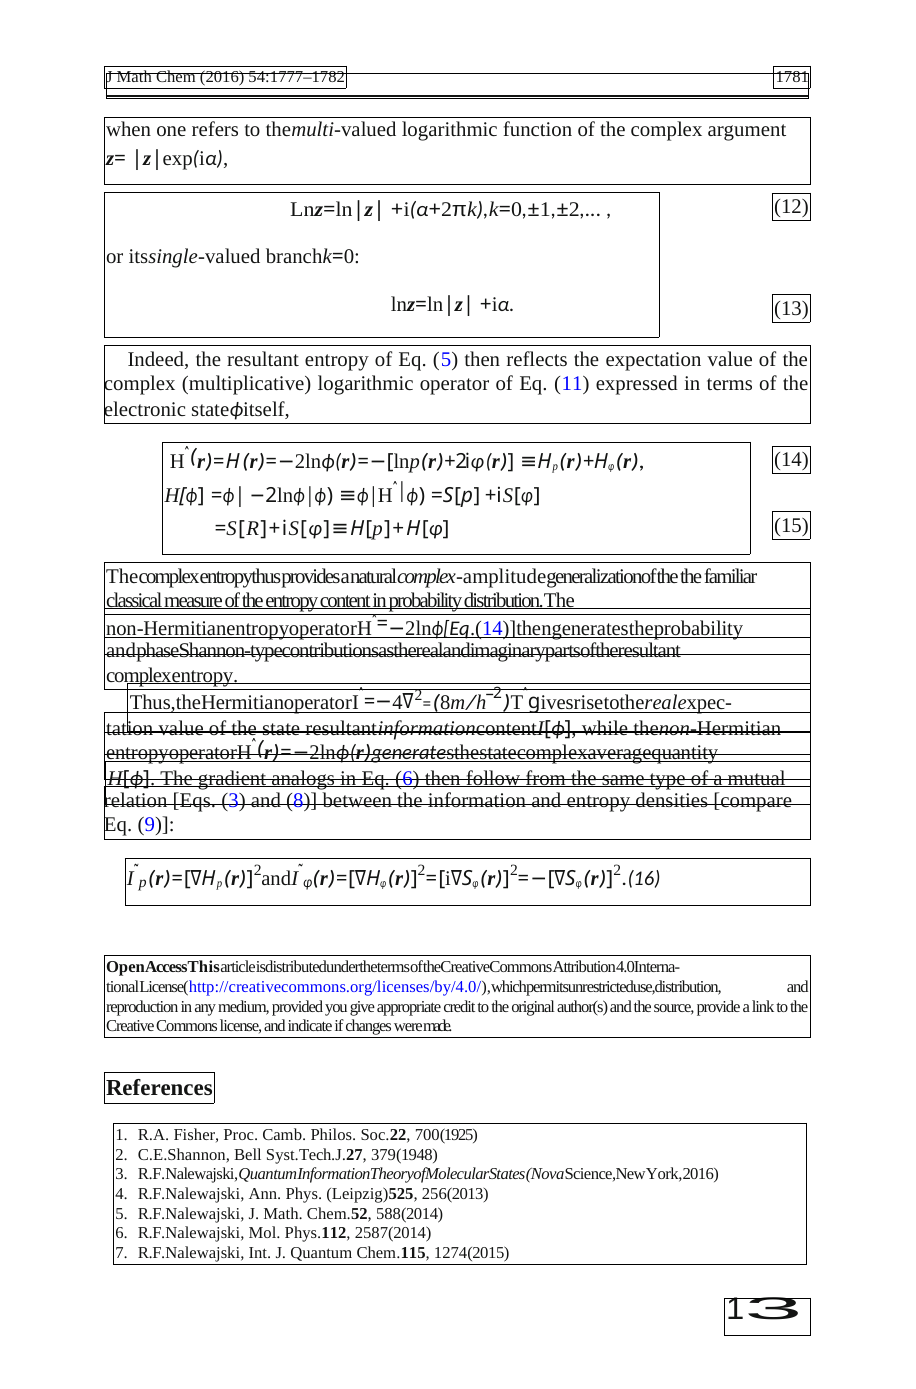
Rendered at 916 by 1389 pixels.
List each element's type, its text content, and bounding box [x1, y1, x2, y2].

text OpenAccessThisarticleisdistributedunderthetermsoftheCreativeCommonsAttribution4.0Interna- tionalLicense(http://creativecommons.org/licenses/by/4.0/),whichpermitsunrestricteduse,distribution, and reproduction in any medium, provided you give appropriate credit to the original author(s) and the source, provide a link to the Creative Commons license, and indicate if changes weremade. [106, 957, 809, 1035]
text lnz=ln|z| +iα. [248, 289, 657, 317]
list R.F.Nalewajski, J. Math. Chem.52, 588(2014) [115, 1203, 806, 1223]
text H[ϕ]=ϕ|−2lnϕ|ϕ)≡ϕ|Hˆ|ϕ)=S[p]+iS[φ] [164, 475, 750, 510]
text when one refers to themulti-valued logarithmic function of the complex argument [106, 118, 810, 141]
text z= |z|exp(iα), [106, 141, 810, 172]
text =S[R]+iS[φ]≡H[p]+H[φ] [214, 510, 750, 541]
text Lnz=ln|z| +i(α+2πk),k=0,±1,±2,... , [244, 193, 657, 223]
text Hˆ(r)=H(r)=−2lnϕ(r)=−[lnp(r)+2iφ(r)]≡Hp(r)+Hφ(r), [169, 443, 750, 475]
list R.F.Nalewajski, Mol. Phys.112, 2587(2014) [115, 1223, 806, 1242]
text References [106, 1074, 214, 1101]
list C.E.Shannon, Bell Syst.Tech.J.27, 379(1948) [115, 1144, 806, 1163]
text J Math Chem (2016) 54:1777–1782 [106, 67, 346, 73]
list R.F.Nalewajski,QuantumInformationTheoryofMolecularStates(NovaScience,NewYork,2016) [115, 1164, 806, 1183]
text non-HermitianentropyoperatorHˆ=−2lnϕ[Eq.(14)]thengeneratestheprobability [106, 609, 810, 637]
text Indeed, the resultant entropy of Eq. (5) then reflects the expectation value of the complex (multiplicative) logarithmic operator of Eq. (11) expressed in terms of the electronic stateϕitself, [105, 347, 809, 421]
text andphaseShannon-typecontributionsastherealandimaginarypartsoftheresultant complexentropy. [106, 638, 810, 687]
text H[ϕ]. The gradient analogs in Eq. (6) then follow from the same type of a mutual [107, 762, 810, 786]
text Thus,theHermitianoperatorIˆ=−4∇2=(8m/h¯2)Tˆgivesrisetotherealexpec- [129, 684, 810, 712]
list R.F.Nalewajski, Ann. Phys. (Leipzig)525, 256(2013) [115, 1184, 806, 1203]
text (13) [774, 296, 810, 320]
text Thecomplexentropythusprovidesanaturalcomplex-amplitudegeneralizationofthe the familiar classical measure of the entropy content in probability distribution.The [106, 563, 810, 608]
text entropyoperatorHˆ(r)=−2lnϕ(r)generatesthestatecomplexaveragequantity [106, 733, 810, 761]
text (15) [774, 513, 810, 537]
list R.A. Fisher, Proc. Camb. Philos. Soc.22, 700(1925) [115, 1124, 806, 1144]
text tation value of the state resultantinformationcontentI[ϕ], while thenon-Hermitian [106, 713, 810, 732]
text (14) [774, 447, 810, 471]
text J Math Chem (2016) 54:1777–1782 [107, 74, 346, 86]
text 1781 [775, 67, 810, 86]
text I˜p(r)=[∇Hp(r)]2andI˜φ(r)=[∇Hφ(r)]2=[i∇Sφ(r)]2=−[∇Sφ(r)]2.(16) [127, 859, 810, 892]
list R.F.Nalewajski, Int. J. Quantum Chem.115, 1274(2015) [115, 1243, 806, 1262]
text (12) [774, 194, 810, 218]
text relation [Eqs. (3) and (8)] between the information and entropy densities [compare Eq. (9)]: [105, 788, 810, 836]
text or itssingle-valued branchk=0: [106, 241, 659, 270]
text 13 [726, 1299, 810, 1325]
